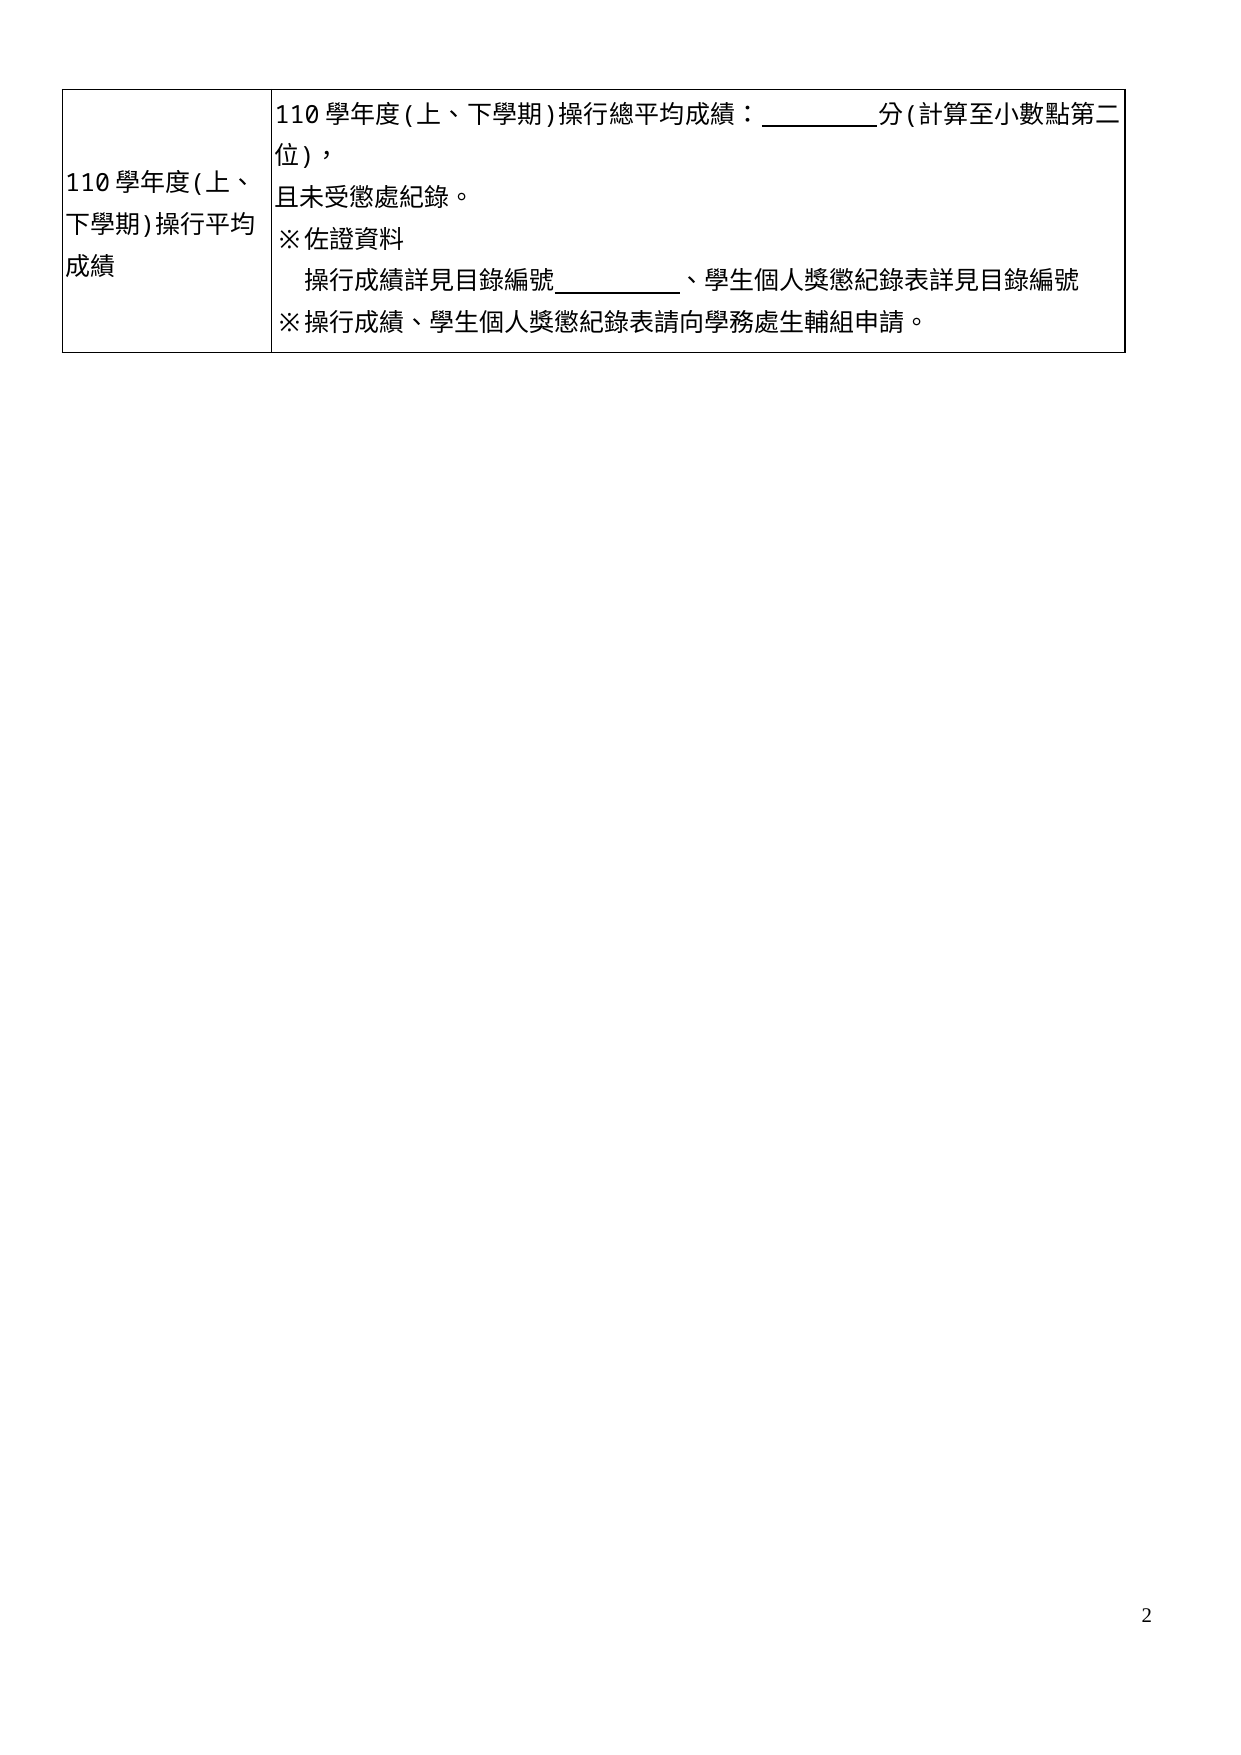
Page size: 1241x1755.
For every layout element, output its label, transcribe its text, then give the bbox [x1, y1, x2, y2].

table_cell 110學年度(上、下學期)操行總平均成績： 分(計算至小數點第二位)， 且未受懲處紀錄。 ※佐證資料 操行成績詳見目錄編號 、學生個人獎懲紀錄表詳見目錄編號 ※操行成績、學生個人獎懲紀錄表請向學務處生輔組申請。 [272, 90, 1124, 352]
table_cell 110學年度(上、下學期)操行平均成績 [63, 90, 271, 352]
